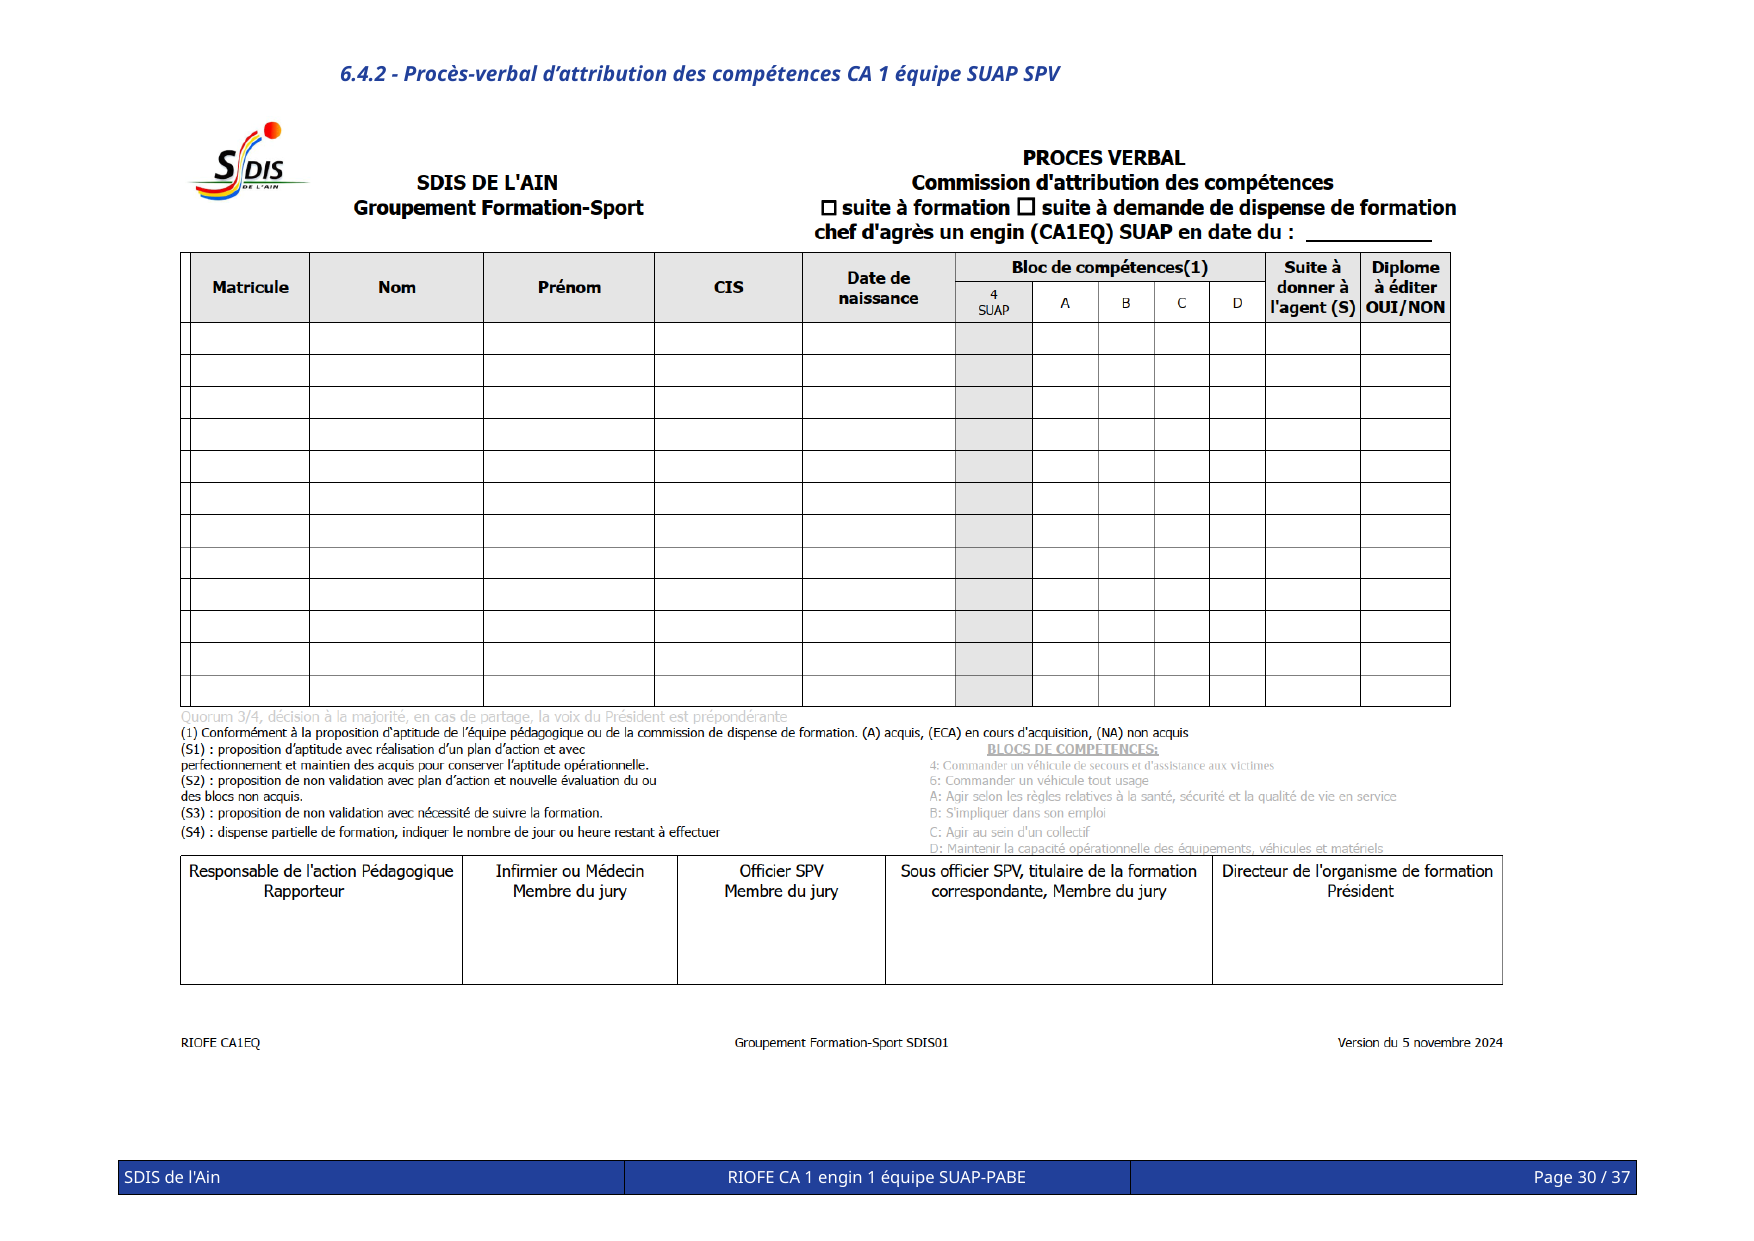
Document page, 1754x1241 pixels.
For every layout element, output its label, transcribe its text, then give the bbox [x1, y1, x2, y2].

subtitle 6.4.2 - Procès-verbal d’attribution des compétences CA 1 équipe SUAP SPV [118, 59, 1636, 87]
picture [177, 116, 1509, 1053]
